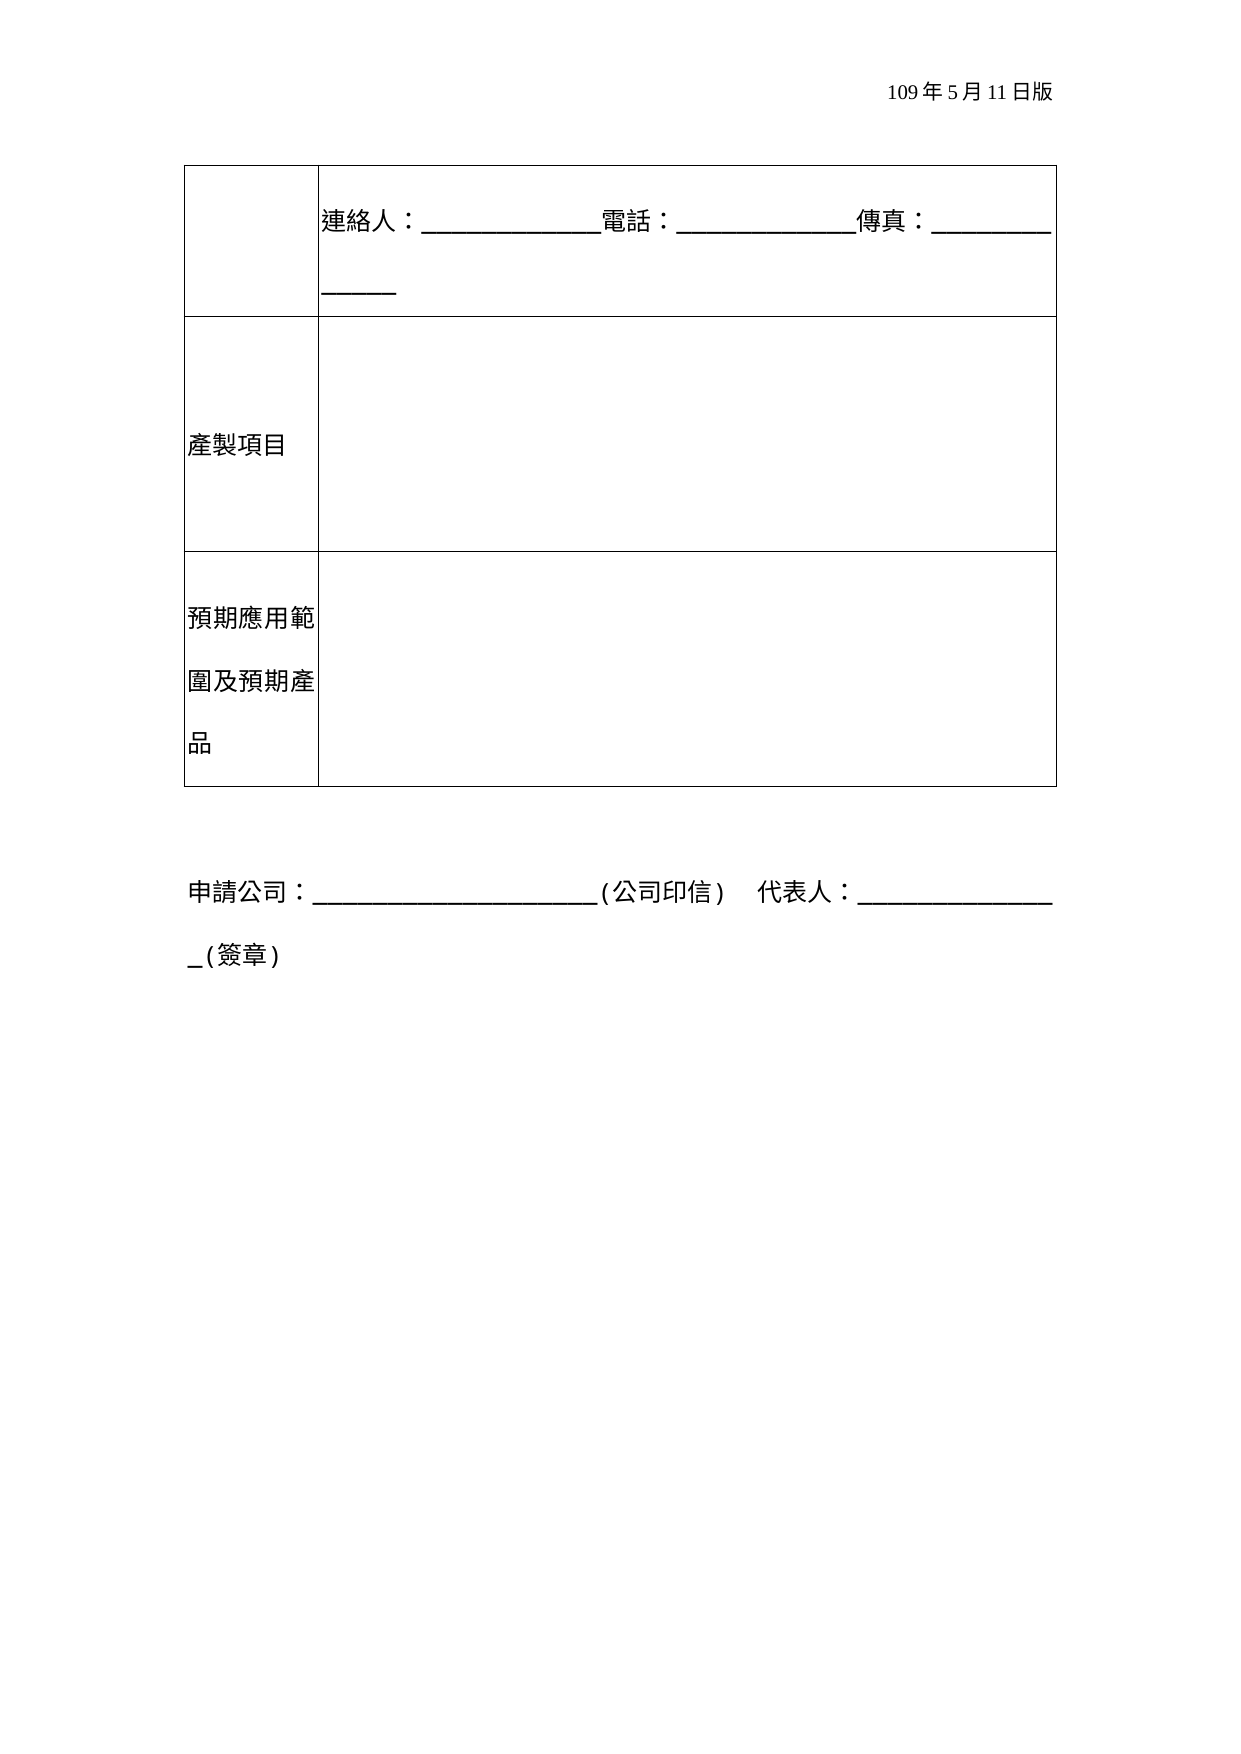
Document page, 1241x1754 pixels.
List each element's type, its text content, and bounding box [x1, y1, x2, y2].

table_cell 預期應用範圍及預期產品 [185, 552, 318, 786]
table_cell 產製項目 [185, 317, 318, 551]
table_cell 連絡人：____________電話：____________傳真：_____________ [319, 166, 1056, 316]
table_cell [185, 166, 318, 316]
table_cell [319, 552, 1056, 786]
table_cell [319, 317, 1056, 551]
text 申請公司：___________________(公司印信) 代表人：______________(簽章) [187, 849, 1053, 974]
